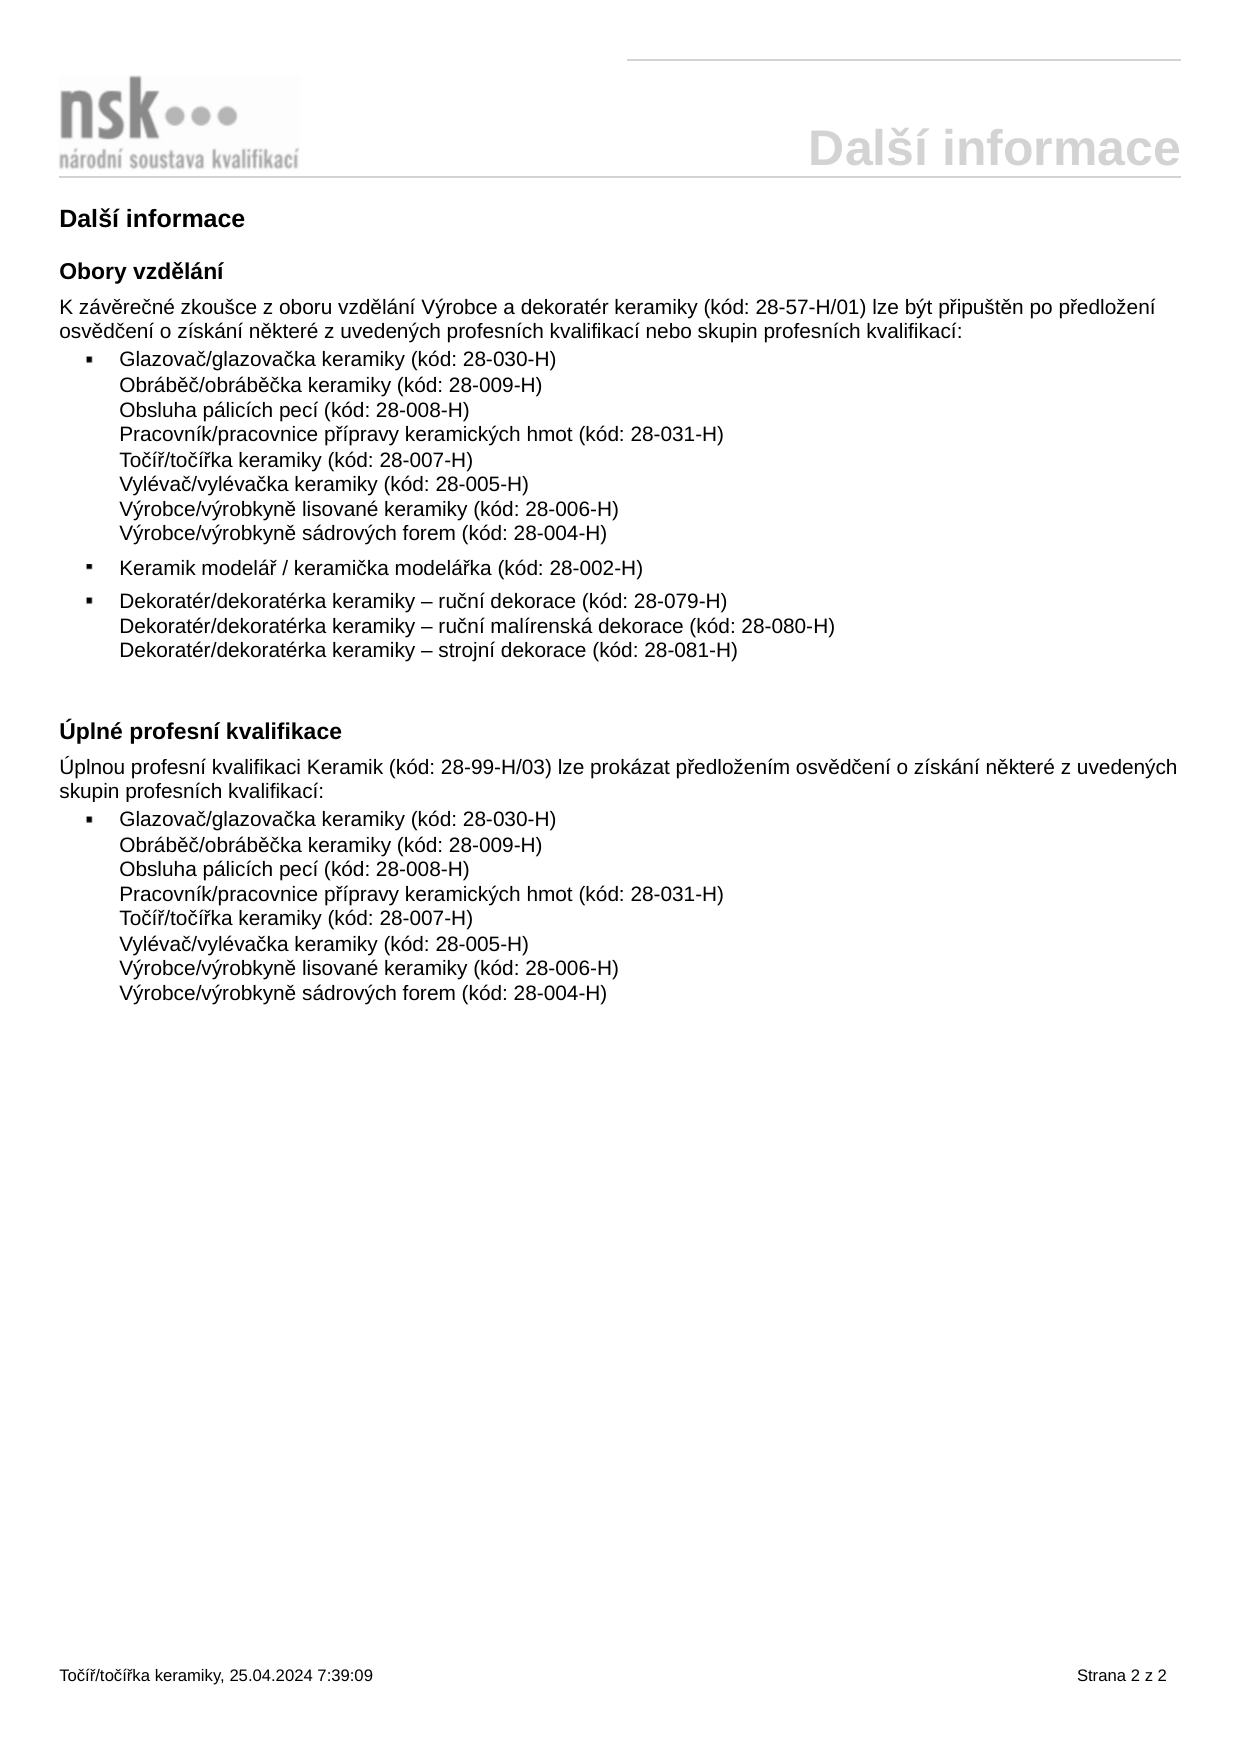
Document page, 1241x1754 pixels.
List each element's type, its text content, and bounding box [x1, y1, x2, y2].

table_cell [119, 1005, 482, 1038]
table_cell [59, 1338, 119, 1499]
table_cell [619, 1499, 627, 1658]
table_cell Výrobce/výrobkyně sádrových forem (kód: 28-004-H) [119, 981, 1181, 1005]
table_cell [482, 547, 619, 556]
table_cell [627, 236, 861, 248]
picture [59, 347, 119, 372]
table_cell [627, 194, 861, 200]
table_cell [1167, 663, 1181, 695]
table_cell [619, 695, 627, 707]
table_cell [1167, 1499, 1181, 1658]
table_cell [59, 695, 119, 707]
table_cell [619, 1338, 627, 1499]
table_cell Výrobce/výrobkyně lisované keramiky (kód: 28-006-H) [119, 956, 1181, 981]
table_cell [482, 580, 619, 588]
table_cell Strana 2 z 2 [861, 1658, 1167, 1694]
table_cell [59, 801, 119, 807]
table_cell [619, 801, 627, 807]
picture [59, 588, 119, 613]
table_cell [861, 801, 1167, 807]
table_cell Úplnou profesní kvalifikaci Keramik (kód: 28-99-H/03) lze prokázat předložením osvědčení o získání některé z uvedených skupin profesních kvalifikací: [59, 755, 1181, 801]
table_cell [627, 801, 861, 807]
table_cell [59, 580, 119, 588]
table_cell [482, 1499, 619, 1658]
table_cell [861, 1005, 1167, 1038]
table_cell [59, 1038, 119, 1338]
table_cell [1167, 801, 1181, 807]
table_cell [59, 1499, 119, 1658]
table_cell [627, 1038, 861, 1338]
table_cell [1167, 343, 1181, 347]
table_cell [627, 663, 861, 695]
table_cell [119, 580, 482, 588]
table_cell [119, 1499, 482, 1658]
table_cell [1167, 194, 1181, 200]
table_cell [627, 695, 861, 707]
table_cell Keramik modelář / keramička modelářka (kód: 28-002-H) [119, 556, 1181, 579]
table_cell [119, 194, 482, 200]
table_cell [482, 801, 619, 807]
table_cell [59, 981, 119, 1005]
table_cell [119, 1038, 482, 1338]
table_cell Obsluha pálicích pecí (kód: 28-008-H) [119, 857, 1181, 882]
table_cell [861, 663, 1167, 695]
table_cell [59, 448, 119, 472]
table_cell [59, 521, 119, 547]
table_cell [619, 663, 627, 695]
table_cell Točíř/točířka keramiky (kód: 28-007-H) [119, 448, 1181, 472]
table_cell [627, 580, 861, 588]
table_cell [861, 1499, 1167, 1658]
table_cell Pracovník/pracovnice přípravy keramických hmot (kód: 28-031-H) [119, 882, 1181, 906]
table_cell Točíř/točířka keramiky, 25.04.2024 7:39:09 [59, 1658, 861, 1694]
table_cell Výrobce/výrobkyně sádrových forem (kód: 28-004-H) [119, 521, 1181, 547]
table_cell [119, 663, 482, 695]
picture [59, 555, 119, 578]
table_cell [59, 614, 119, 638]
table_cell [1167, 580, 1181, 588]
table_cell [861, 695, 1167, 707]
table_cell Obsluha pálicích pecí (kód: 28-008-H) [119, 398, 1181, 422]
table_cell [119, 695, 482, 707]
table_cell [59, 171, 119, 176]
table_cell [482, 236, 619, 248]
table_cell [627, 343, 861, 347]
table_cell [59, 497, 119, 521]
table_cell [59, 833, 119, 857]
picture [59, 807, 119, 832]
picture [58, 59, 620, 171]
table_cell Vylévač/vylévačka keramiky (kód: 28-005-H) [119, 472, 1181, 497]
table_cell [59, 547, 119, 555]
table_cell Další informace [59, 200, 1181, 236]
table_cell [59, 1005, 119, 1038]
table_cell [482, 1038, 619, 1338]
table_cell [627, 547, 861, 556]
table_cell Obráběč/obráběčka keramiky (kód: 28-009-H) [119, 373, 1181, 398]
table_cell [620, 59, 627, 170]
table_cell [1167, 1038, 1181, 1338]
table_cell [59, 932, 119, 956]
table_cell [59, 236, 119, 248]
table_cell [861, 343, 1167, 347]
table_cell [119, 343, 482, 347]
table_cell [482, 171, 619, 176]
table_cell [619, 236, 627, 248]
table_cell Glazovač/glazovačka keramiky (kód: 28-030-H) [119, 807, 1181, 833]
table_cell [59, 343, 119, 347]
table_cell Glazovač/glazovačka keramiky (kód: 28-030-H) [119, 347, 1181, 373]
table_cell [482, 663, 619, 695]
table_cell [59, 398, 119, 422]
table_cell Výrobce/výrobkyně lisované keramiky (kód: 28-006-H) [119, 497, 1181, 521]
table_cell [482, 695, 619, 707]
table_cell Další informace [627, 61, 1181, 176]
table_cell [1167, 236, 1181, 248]
table_cell K závěrečné zkoušce z oboru vzdělání Výrobce a dekoratér keramiky (kód: 28-57-H/01) lze být připuštěn po předložení osvědčení o získání některé z uvedených profesních kvalifikací nebo skupin profesních kvalifikací: [59, 295, 1181, 343]
table_cell [619, 1038, 627, 1338]
table_cell [482, 1005, 619, 1038]
table_cell [619, 194, 627, 200]
table_cell [59, 373, 119, 398]
table_cell [59, 663, 119, 695]
table_cell [59, 956, 119, 981]
table_cell Pracovník/pracovnice přípravy keramických hmot (kód: 28-031-H) [119, 422, 1181, 448]
table_cell [619, 170, 627, 176]
table_cell Obráběč/obráběčka keramiky (kód: 28-009-H) [119, 833, 1181, 857]
table_cell [619, 547, 627, 556]
table_cell [59, 472, 119, 497]
table_cell [482, 343, 619, 347]
table_cell [59, 422, 119, 448]
table_cell [861, 547, 1167, 556]
table_cell [59, 882, 119, 906]
table_cell [1167, 547, 1181, 556]
table_cell [861, 580, 1167, 588]
table_cell [627, 1499, 861, 1658]
table_cell [619, 580, 627, 588]
table_cell [119, 171, 482, 176]
table_cell [59, 178, 1181, 194]
table_cell [482, 194, 619, 200]
table_cell Vylévač/vylévačka keramiky (kód: 28-005-H) [119, 932, 1181, 956]
table_cell Dekoratér/dekoratérka keramiky – ruční dekorace (kód: 28-079-H) [119, 589, 1181, 614]
table_cell Dekoratér/dekoratérka keramiky – ruční malírenská dekorace (kód: 28-080-H) [119, 614, 1181, 638]
table_cell [1167, 1005, 1181, 1038]
table_cell [861, 1338, 1167, 1499]
table_cell Úplné profesní kvalifikace [59, 707, 1181, 755]
table_cell Obory vzdělání [59, 248, 1181, 295]
table_cell Točíř/točířka keramiky (kód: 28-007-H) [119, 906, 1181, 932]
table_cell [861, 236, 1167, 248]
table_cell [119, 801, 482, 807]
table_cell [59, 638, 119, 663]
table_cell [627, 1338, 861, 1499]
table_cell [59, 857, 119, 882]
table_cell [59, 194, 119, 200]
table_cell [861, 194, 1167, 200]
table_cell [59, 906, 119, 932]
table_cell [1167, 1338, 1181, 1499]
table_cell Dekoratér/dekoratérka keramiky – strojní dekorace (kód: 28-081-H) [119, 638, 1181, 663]
table_cell [861, 1038, 1167, 1338]
table_cell [119, 547, 482, 556]
table_cell [119, 1338, 482, 1499]
table_cell [1167, 695, 1181, 707]
table_cell [619, 1005, 627, 1038]
table_cell [1167, 1658, 1181, 1694]
table_cell [627, 1005, 861, 1038]
table_cell [482, 1338, 619, 1499]
table_cell [119, 236, 482, 248]
